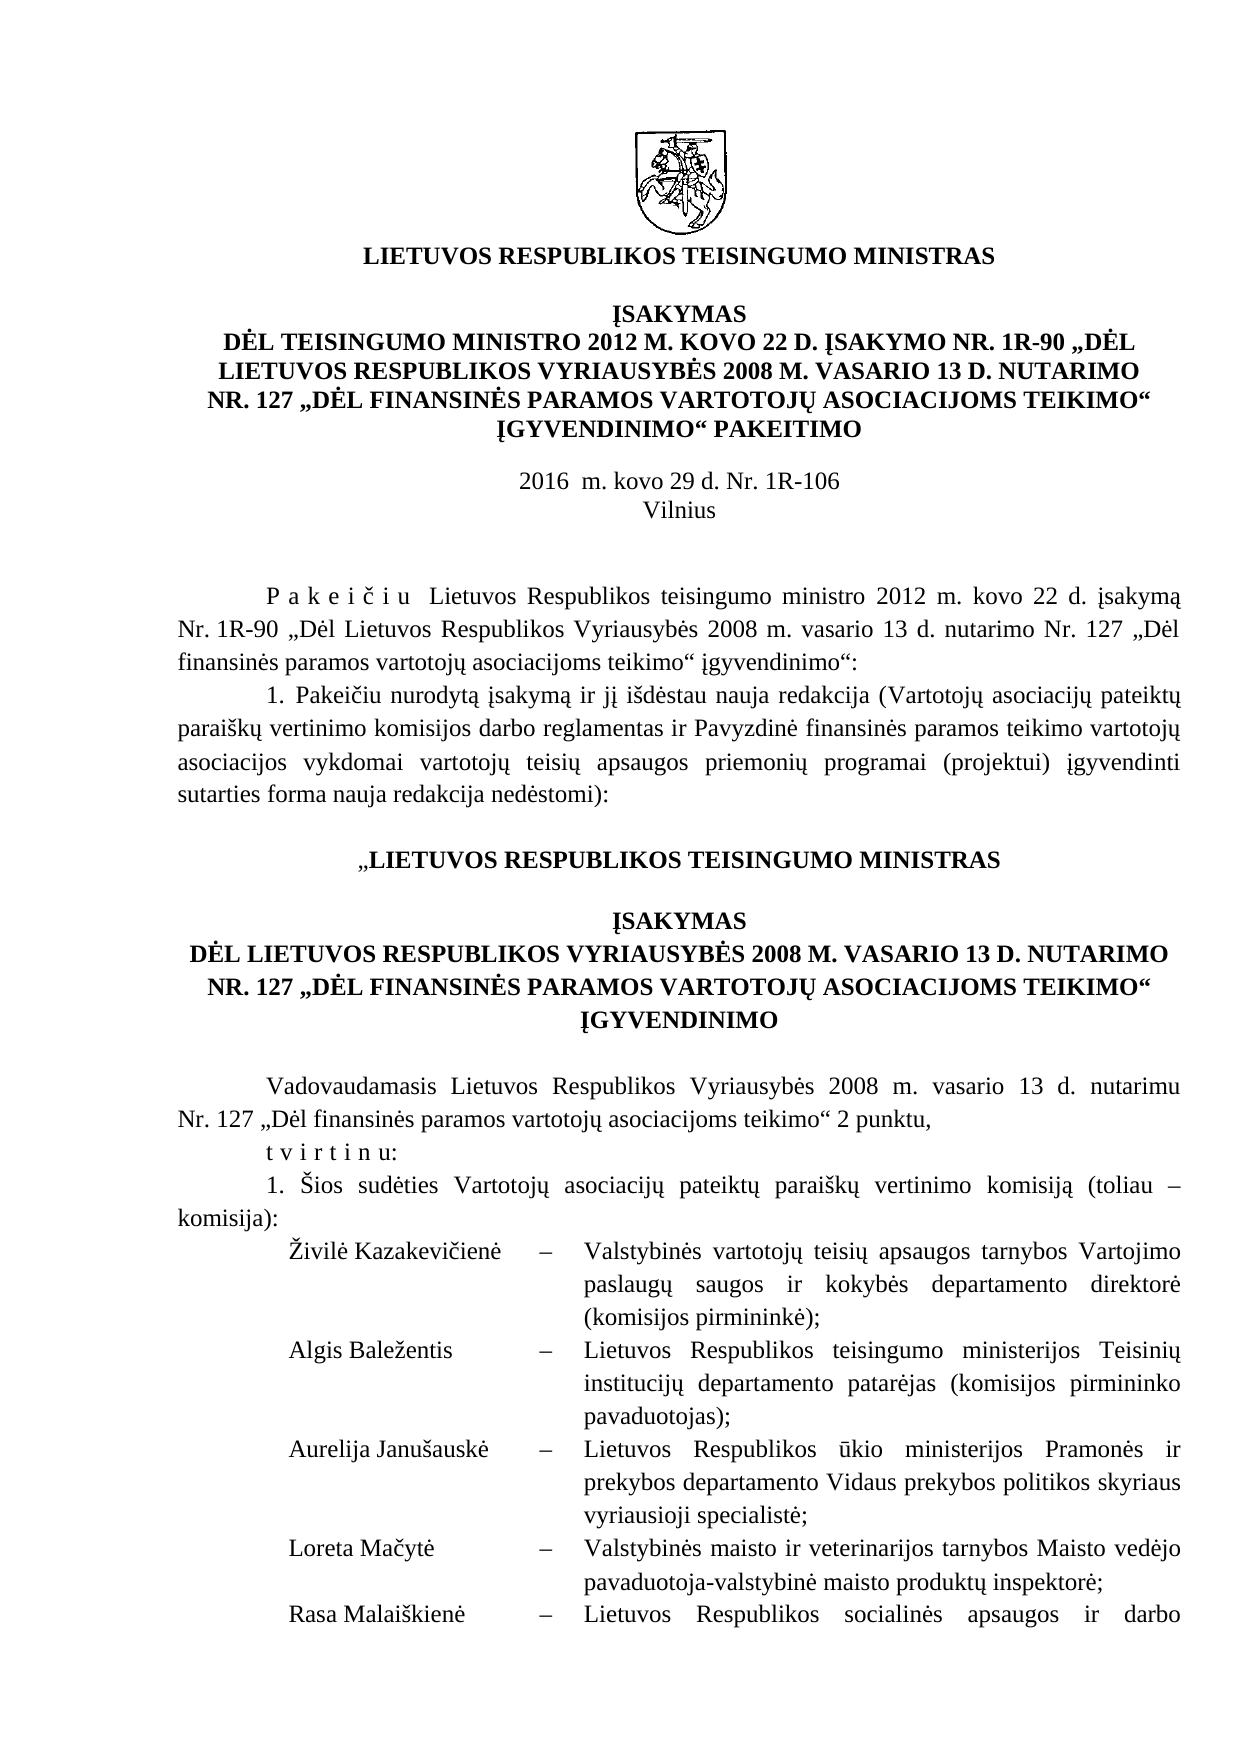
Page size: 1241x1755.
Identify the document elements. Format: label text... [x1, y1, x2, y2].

table_cell – [528, 1435, 572, 1533]
text DĖL LIETUVOS RESPUBLIKOS VYRIAUSYBĖS 2008 M. VASARIO 13 D. NUTARIMO NR. 127 „DĖL FINANSINĖS PARAMOS VARTOTOJŲ ASOCIACIJOMS TEIKIMO“ ĮGYVENDINIMO [177, 939, 1181, 1034]
text „LIETUVOS RESPUBLIKOS TEISINGUMO MINISTRAS [177, 846, 1181, 874]
text LIETUVOS RESPUBLIKOS TEISINGUMO MINISTRAS [177, 241, 1181, 270]
text 1. Šios sudėties Vartotojų asociacijų pateiktų paraiškų vertinimo komisiją (toliau – komisija): [177, 1170, 1181, 1232]
table_cell Rasa Malaiškienė [277, 1600, 528, 1633]
table_cell – [528, 1534, 572, 1599]
text ĮSAKYMAS [177, 299, 1181, 327]
table_cell – [528, 1600, 572, 1633]
text Vilnius [177, 495, 1181, 524]
table_cell Lietuvos Respublikos ūkio ministerijos Pramonės ir prekybos departamento Vidaus prekybos politikos skyriaus vyriausioji specialistė; [573, 1435, 1192, 1533]
table_header – [528, 1236, 572, 1335]
table_cell Valstybinės maisto ir veterinarijos tarnybos Maisto vedėjo pavaduotoja-valstybinė maisto produktų inspektorė; [573, 1534, 1192, 1599]
table_cell Algis Baležentis [277, 1335, 528, 1434]
text ĮSAKYMAS [177, 906, 1181, 935]
text Pakeičiu Lietuvos Respublikos teisingumo ministro 2012 m. kovo 22 d. įsakymą Nr. 1R-90 „Dėl Lietuvos Respublikos Vyriausybės 2008 m. vasario 13 d. nutarimo Nr. 127 „Dėl finansinės paramos vartotojų asociacijoms teikimo“ įgyvendinimo“: [177, 581, 1181, 676]
table_cell Lietuvos Respublikos socialinės apsaugos ir darbo [573, 1600, 1192, 1633]
text Vadovaudamasis Lietuvos Respublikos Vyriausybės 2008 m. vasario 13 d. nutarimu Nr. 127 „Dėl finansinės paramos vartotojų asociacijoms teikimo“ 2 punktu, [177, 1071, 1181, 1133]
text 2016 m. kovo 29 d. Nr. 1R-106 [177, 466, 1181, 495]
table_header Živilė Kazakevičienė [277, 1236, 528, 1335]
text 1. Pakeičiu nurodytą įsakymą ir jį išdėstau nauja redakcija (Vartotojų asociacijų pateiktų paraiškų vertinimo komisijos darbo reglamentas ir Pavyzdinė finansinės paramos teikimo vartotojų asociacijos vykdomai vartotojų teisių apsaugos priemonių programai (projektui) įgyvendinti sutarties forma nauja redakcija nedėstomi): [177, 681, 1181, 808]
table_header Valstybinės vartotojų teisių apsaugos tarnybos Vartojimo paslaugų saugos ir kokybės departamento direktorė (komisijos pirmininkė); [573, 1236, 1192, 1335]
text tvirtinu: [177, 1137, 1181, 1166]
table_cell – [528, 1335, 572, 1434]
table_cell Aurelija Janušauskė [277, 1435, 528, 1533]
table_cell Lietuvos Respublikos teisingumo ministerijos Teisinių institucijų departamento patarėjas (komisijos pirmininko pavaduotojas); [573, 1335, 1192, 1434]
table_cell Loreta Mačytė [277, 1534, 528, 1599]
text DĖL TEISINGUMO MINISTRO 2012 M. KOVO 22 D. ĮSAKYMO NR. 1R-90 „DĖL LIETUVOS RESPUBLIKOS VYRIAUSYBĖS 2008 M. VASARIO 13 D. NUTARIMO NR. 127 „DĖL FINANSINĖS PARAMOS VARTOTOJŲ ASOCIACIJOMS TEIKIMO“ ĮGYVENDINIMO“ PAKEITIMO [177, 327, 1181, 442]
